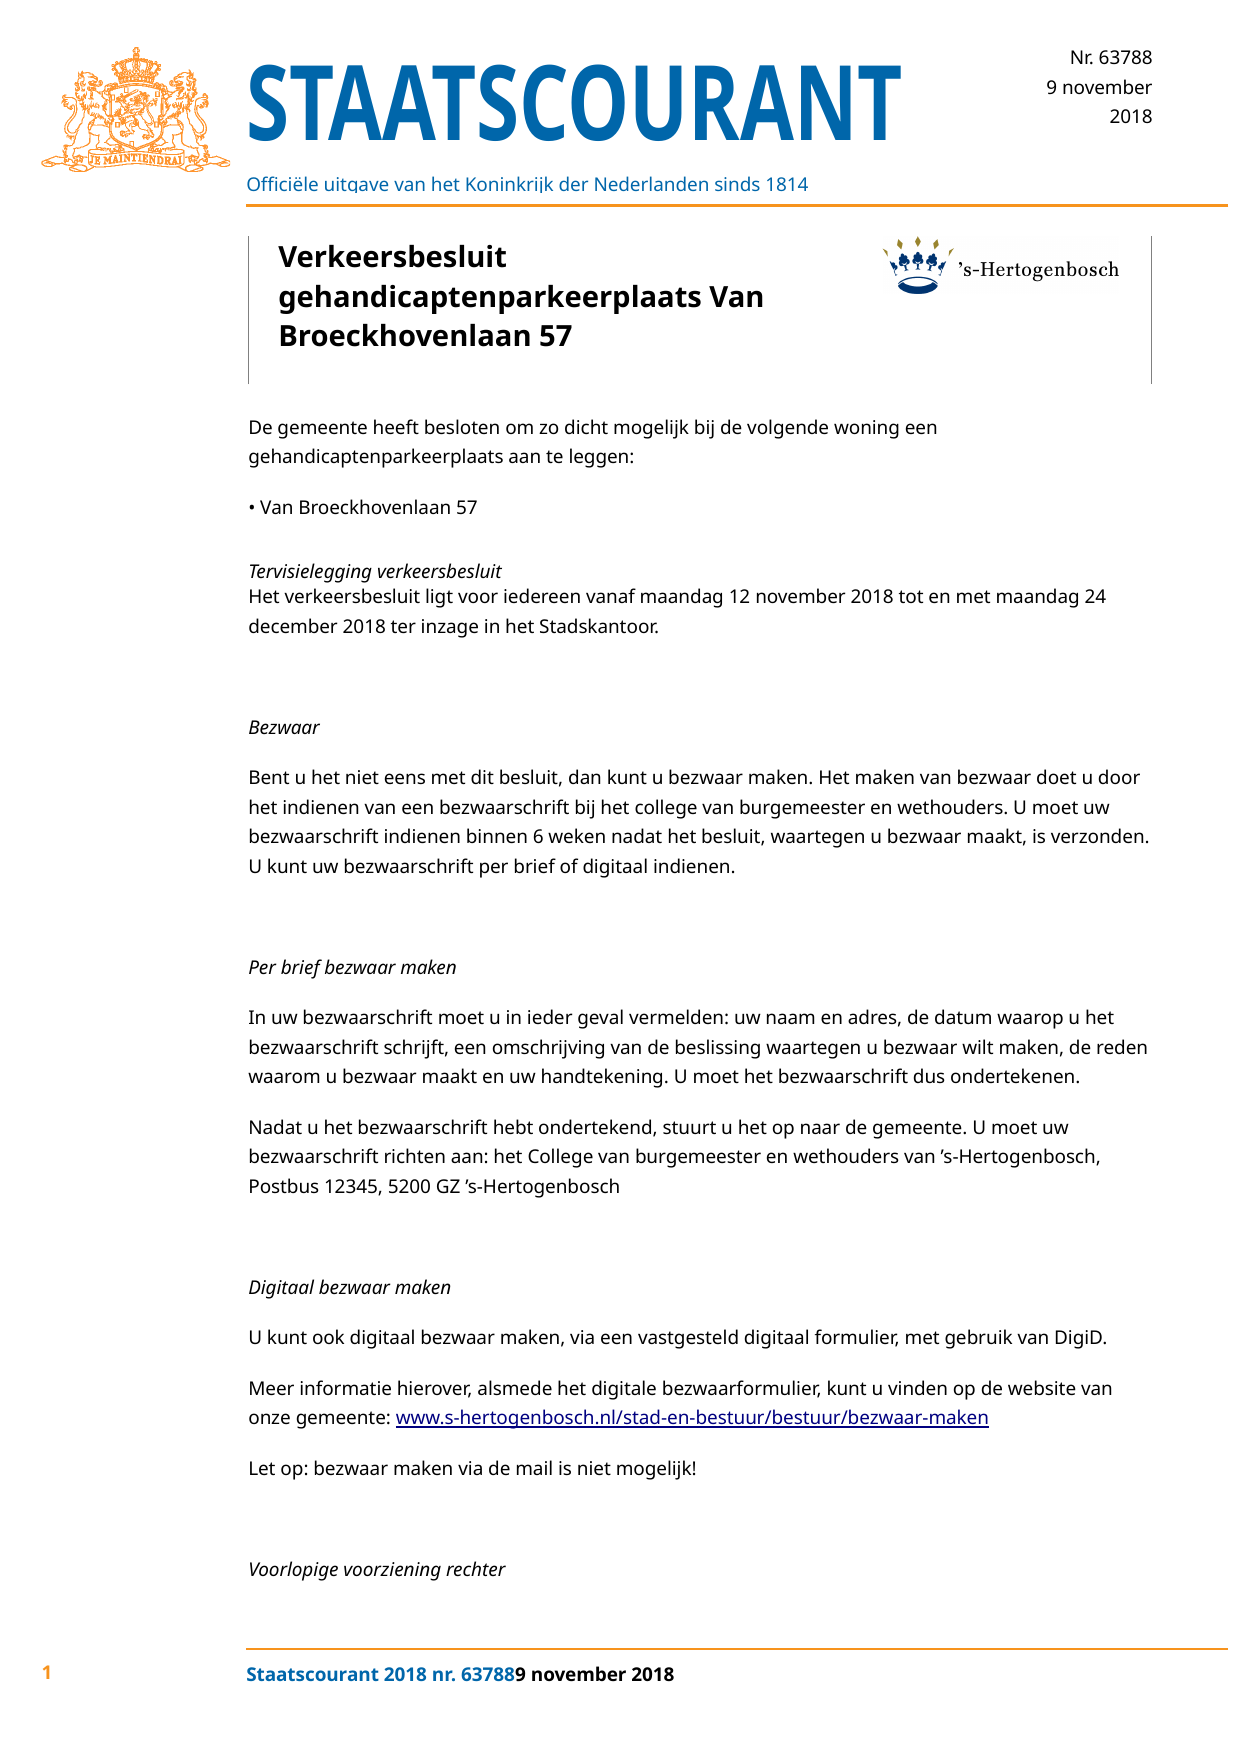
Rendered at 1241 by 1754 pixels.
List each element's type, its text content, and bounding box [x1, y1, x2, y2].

text Bent u het niet eens met dit besluit, dan kunt u bezwaar maken. Het maken van bezwaar doet u door het indienen van een bezwaarschrift bij het college van burgemeester en wethouders. U moet uw bezwaarschrift indienen binnen 6 weken nadat het besluit, waartegen u bezwaar maakt, is verzonden. U kunt uw bezwaarschrift per brief of digitaal indienen. [248, 764, 1152, 879]
text Let op: bezwaar maken via de mail is niet mogelijk! [248, 1455, 1152, 1481]
picture [882, 236, 1119, 294]
text De gemeente heeft besloten om zo dicht mogelijk bij de volgende woning een gehandicaptenparkeerplaats aan te leggen: [248, 414, 1152, 469]
text Digitaal bezwaar maken [248, 1274, 1152, 1300]
table_header [1119, 236, 1151, 293]
text Meer informatie hierover, alsmede het digitale bezwaarformulier, kunt u vinden op de website van onze gemeente: www.s-hertogenbosch.nl/stad-en-bestuur/bestuur/bezwaar-maken [248, 1375, 1152, 1430]
text Bezwaar [248, 714, 1152, 740]
text In uw bezwaarschrift moet u in ieder geval vermelden: uw naam en adres, de datum waarop u het bezwaarschrift schrijft, een omschrijving van de beslissing waartegen u bezwaar wilt maken, de reden waarom u bezwaar maakt en uw handtekening. U moet het bezwaarschrift dus ondertekenen. [248, 1004, 1152, 1089]
picture [41, 47, 231, 172]
text U kunt ook digitaal bezwaar maken, via een vastgesteld digitaal formulier, met gebruik van DigiD. [248, 1324, 1152, 1350]
table_header [850, 294, 1151, 384]
text Het verkeersbesluit ligt voor iedereen vanaf maandag 12 november 2018 tot en met maandag 24 december 2018 ter inzage in het Stadskantoor. [248, 584, 1152, 639]
text • Van Broeckhovenlaan 57 [248, 494, 1152, 520]
text Voorlopige voorziening rechter [248, 1556, 1152, 1581]
table_header Verkeersbesluit gehandicaptenparkeerplaats Van Broeckhovenlaan 57 [249, 236, 850, 384]
text Nadat u het bezwaarschrift hebt ondertekend, stuurt u het op naar de gemeente. U moet uw bezwaarschrift richten aan: het College van burgemeester en wethouders van ’s-Hertogenbosch, Postbus 12345, 5200 GZ ’s-Hertogenbosch [248, 1114, 1152, 1199]
text Tervisielegging verkeersbesluit [248, 558, 1152, 584]
table_header [850, 236, 882, 293]
text Per brief bezwaar maken [248, 954, 1152, 980]
